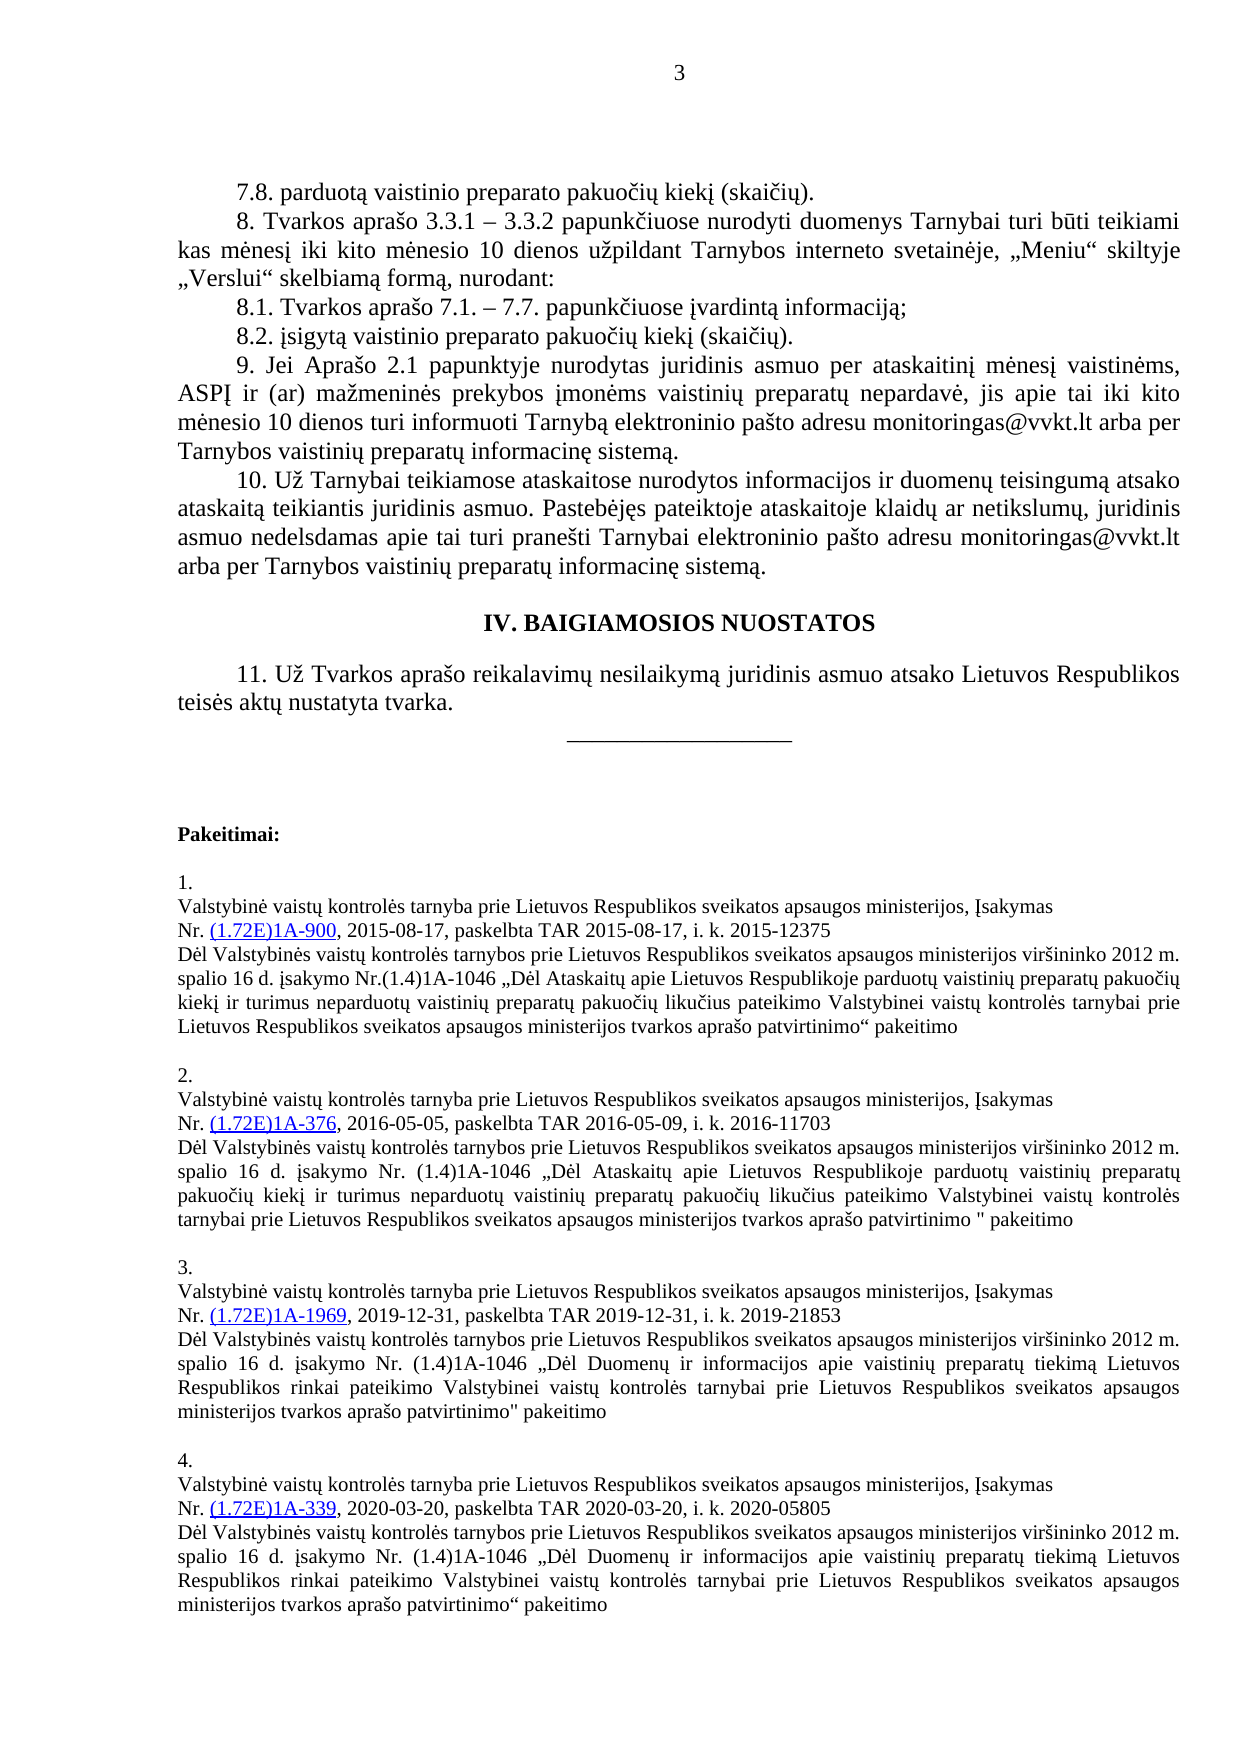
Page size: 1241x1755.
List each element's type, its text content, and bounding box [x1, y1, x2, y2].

text 11. Už Tvarkos aprašo reikalavimų nesilaikymą juridinis asmuo atsako Lietuvos Respublikos teisės aktų nustatyta tvarka. [177, 659, 1181, 716]
text IV. BAIGIAMOSIOS NUOSTATOS [177, 608, 1181, 637]
text Nr. (1.72E)1A-376, 2016-05-05, paskelbta TAR 2016-05-09, i. k. 2016-11703 [177, 1111, 1181, 1135]
text 7.8. parduotą vaistinio preparato pakuočių kiekį (skaičių). [177, 177, 1181, 206]
text 1. [177, 870, 1181, 894]
text 4. [177, 1447, 1181, 1472]
text 9. Jei Aprašo 2.1 papunktyje nurodytas juridinis asmuo per ataskaitinį mėnesį vaistinėms, ASPĮ ir (ar) mažmeninės prekybos įmonėms vaistinių preparatų nepardavė, jis apie tai iki kito mėnesio 10 dienos turi informuoti Tarnybą elektroninio pašto adresu monitoringas@vvkt.lt arba per Tarnybos vaistinių preparatų informacinę sistemą. [177, 350, 1181, 465]
text Dėl Valstybinės vaistų kontrolės tarnybos prie Lietuvos Respublikos sveikatos apsaugos ministerijos viršininko 2012 m. spalio 16 d. įsakymo Nr. (1.4)1A-1046 „Dėl Duomenų ir informacijos apie vaistinių preparatų tiekimą Lietuvos Respublikos rinkai pateikimo Valstybinei vaistų kontrolės tarnybai prie Lietuvos Respublikos sveikatos apsaugos ministerijos tvarkos aprašo patvirtinimo" pakeitimo [177, 1327, 1181, 1423]
text Valstybinė vaistų kontrolės tarnyba prie Lietuvos Respublikos sveikatos apsaugos ministerijos, Įsakymas [177, 894, 1181, 918]
text 8.2. įsigytą vaistinio preparato pakuočių kiekį (skaičių). [177, 321, 1181, 350]
text 8.1. Tvarkos aprašo 7.1. – 7.7. papunkčiuose įvardintą informaciją; [177, 292, 1181, 321]
text 3. [177, 1255, 1181, 1279]
text Valstybinė vaistų kontrolės tarnyba prie Lietuvos Respublikos sveikatos apsaugos ministerijos, Įsakymas [177, 1279, 1181, 1303]
text 8. Tvarkos aprašo 3.3.1 – 3.3.2 papunkčiuose nurodyti duomenys Tarnybai turi būti teikiami kas mėnesį iki kito mėnesio 10 dienos užpildant Tarnybos interneto svetainėje, „Meniu“ skiltyje „Verslui“ skelbiamą formą, nurodant: [177, 206, 1181, 292]
text 2. [177, 1062, 1181, 1087]
text 10. Už Tarnybai teikiamose ataskaitose nurodytos informacijos ir duomenų teisingumą atsako ataskaitą teikiantis juridinis asmuo. Pastebėjęs pateiktoje ataskaitoje klaidų ar netikslumų, juridinis asmuo nedelsdamas apie tai turi pranešti Tarnybai elektroninio pašto adresu monitoringas@vvkt.lt arba per Tarnybos vaistinių preparatų informacinę sistemą. [177, 465, 1181, 580]
text Pakeitimai: [177, 822, 1181, 846]
text Dėl Valstybinės vaistų kontrolės tarnybos prie Lietuvos Respublikos sveikatos apsaugos ministerijos viršininko 2012 m. spalio 16 d. įsakymo Nr. (1.4)1A-1046 „Dėl Duomenų ir informacijos apie vaistinių preparatų tiekimą Lietuvos Respublikos rinkai pateikimo Valstybinei vaistų kontrolės tarnybai prie Lietuvos Respublikos sveikatos apsaugos ministerijos tvarkos aprašo patvirtinimo“ pakeitimo [177, 1520, 1181, 1616]
text Nr. (1.72E)1A-339, 2020-03-20, paskelbta TAR 2020-03-20, i. k. 2020-05805 [177, 1496, 1181, 1520]
text Valstybinė vaistų kontrolės tarnyba prie Lietuvos Respublikos sveikatos apsaugos ministerijos, Įsakymas [177, 1472, 1181, 1496]
text Nr. (1.72E)1A-900, 2015-08-17, paskelbta TAR 2015-08-17, i. k. 2015-12375 [177, 918, 1181, 942]
text Nr. (1.72E)1A-1969, 2019-12-31, paskelbta TAR 2019-12-31, i. k. 2019-21853 [177, 1303, 1181, 1327]
text __________________ [177, 716, 1181, 745]
text Dėl Valstybinės vaistų kontrolės tarnybos prie Lietuvos Respublikos sveikatos apsaugos ministerijos viršininko 2012 m. spalio 16 d. įsakymo Nr. (1.4)1A-1046 „Dėl Ataskaitų apie Lietuvos Respublikoje parduotų vaistinių preparatų pakuočių kiekį ir turimus neparduotų vaistinių preparatų pakuočių likučius pateikimo Valstybinei vaistų kontrolės tarnybai prie Lietuvos Respublikos sveikatos apsaugos ministerijos tvarkos aprašo patvirtinimo " pakeitimo [177, 1135, 1181, 1231]
text Dėl Valstybinės vaistų kontrolės tarnybos prie Lietuvos Respublikos sveikatos apsaugos ministerijos viršininko 2012 m. spalio 16 d. įsakymo Nr.(1.4)1A-1046 „Dėl Ataskaitų apie Lietuvos Respublikoje parduotų vaistinių preparatų pakuočių kiekį ir turimus neparduotų vaistinių preparatų pakuočių likučius pateikimo Valstybinei vaistų kontrolės tarnybai prie Lietuvos Respublikos sveikatos apsaugos ministerijos tvarkos aprašo patvirtinimo“ pakeitimo [177, 942, 1181, 1038]
text Valstybinė vaistų kontrolės tarnyba prie Lietuvos Respublikos sveikatos apsaugos ministerijos, Įsakymas [177, 1087, 1181, 1111]
